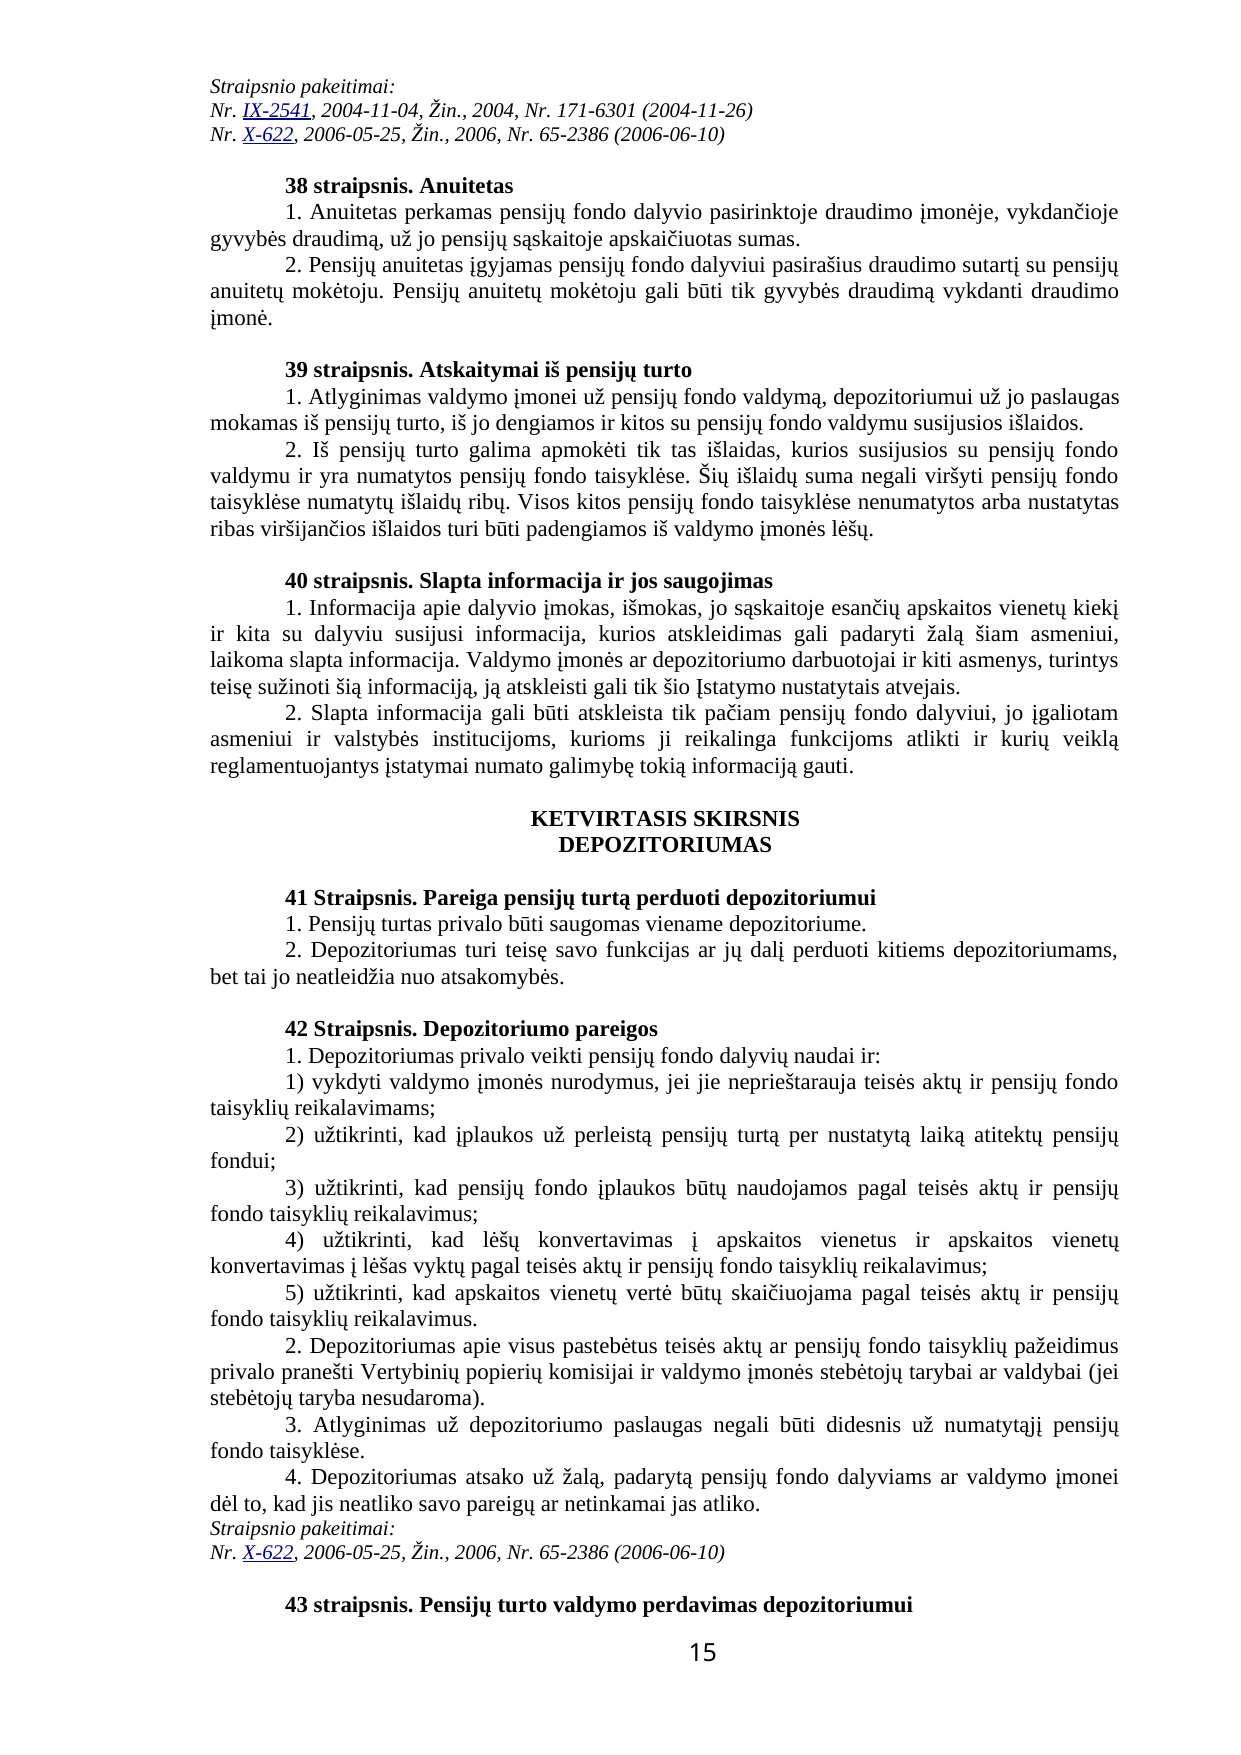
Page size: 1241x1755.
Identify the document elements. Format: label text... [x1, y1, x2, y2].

text 1. Pensijų turtas privalo būti saugomas viename depozitoriume. [210, 910, 1120, 936]
text 4) užtikrinti, kad lėšų konvertavimas į apskaitos vienetus ir apskaitos vienetų konvertavimas į lėšas vyktų pagal teisės aktų ir pensijų fondo taisyklių reikalavimus; [210, 1226, 1120, 1279]
text Straipsnio pakeitimai: [210, 1516, 1120, 1540]
text Straipsnio pakeitimai: [210, 73, 1120, 98]
text 3. Atlyginimas už depozitoriumo paslaugas negali būti didesnis už numatytąjį pensijų fondo taisyklėse. [210, 1411, 1120, 1463]
text 2) užtikrinti, kad įplaukos už perleistą pensijų turtą per nustatytą laiką atitektų pensijų fondui; [210, 1121, 1120, 1173]
text Nr. X-622, 2006-05-25, Žin., 2006, Nr. 65-2386 (2006-06-10) [210, 122, 1120, 146]
text 1. Atlyginimas valdymo įmonei už pensijų fondo valdymą, depozitoriumui už jo paslaugas mokamas iš pensijų turto, iš jo dengiamos ir kitos su pensijų fondo valdymu susijusios išlaidos. [210, 383, 1120, 436]
text 5) užtikrinti, kad apskaitos vienetų vertė būtų skaičiuojama pagal teisės aktų ir pensijų fondo taisyklių reikalavimus. [210, 1279, 1120, 1332]
text 1. Informacija apie dalyvio įmokas, išmokas, jo sąskaitoje esančių apskaitos vienetų kiekį ir kita su dalyviu susijusi informacija, kurios atskleidimas gali padaryti žalą šiam asmeniui, laikoma slapta informacija. Valdymo įmonės ar depozitoriumo darbuotojai ir kiti asmenys, turintys teisę sužinoti šią informaciją, ją atskleisti gali tik šio Įstatymo nustatytais atvejais. [210, 594, 1120, 699]
text 2. Depozitoriumas apie visus pastebėtus teisės aktų ar pensijų fondo taisyklių pažeidimus privalo pranešti Vertybinių popierių komisijai ir valdymo įmonės stebėtojų tarybai ar valdybai (jei stebėtojų taryba nesudaroma). [210, 1332, 1120, 1411]
subtitle KETVIRTASIS SKIRSNIS [210, 804, 1120, 831]
text 4. Depozitoriumas atsako už žalą, padarytą pensijų fondo dalyviams ar valdymo įmonei dėl to, kad jis neatliko savo pareigų ar netinkamai jas atliko. [210, 1463, 1120, 1516]
text 2. Depozitoriumas turi teisę savo funkcijas ar jų dalį perduoti kitiems depozitoriumams, bet tai jo neatleidžia nuo atsakomybės. [210, 936, 1120, 989]
subtitle DepozitoriumaS [210, 831, 1120, 857]
text 1. Depozitoriumas privalo veikti pensijų fondo dalyvių naudai ir: [210, 1042, 1120, 1068]
text 40 straipsnis. Slapta informacija ir jos saugojimas [210, 567, 1120, 594]
text 42 straipsnis. Depozitoriumo pareigos [210, 1015, 1120, 1042]
text Nr. IX-2541, 2004-11-04, Žin., 2004, Nr. 171-6301 (2004-11-26) [210, 98, 1120, 122]
text 41 straipsnis. Pareiga pensijų turtą perduoti depozitoriumui [210, 884, 1120, 910]
text 2. Pensijų anuitetas įgyjamas pensijų fondo dalyviui pasirašius draudimo sutartį su pensijų anuitetų mokėtoju. Pensijų anuitetų mokėtoju gali būti tik gyvybės draudimą vykdanti draudimo įmonė. [210, 251, 1120, 330]
text 2. Iš pensijų turto galima apmokėti tik tas išlaidas, kurios susijusios su pensijų fondo valdymu ir yra numatytos pensijų fondo taisyklėse. Šių išlaidų suma negali viršyti pensijų fondo taisyklėse numatytų išlaidų ribų. Visos kitos pensijų fondo taisyklėse nenumatytos arba nustatytas ribas viršijančios išlaidos turi būti padengiamos iš valdymo įmonės lėšų. [210, 436, 1120, 541]
text 39 straipsnis. Atskaitymai iš pensijų turto [210, 357, 1120, 383]
text 43 straipsnis. Pensijų turto valdymo perdavimas depozitoriumui [210, 1591, 1120, 1617]
text 38 straipsnis. Anuitetas [210, 172, 1120, 198]
text 2. Slapta informacija gali būti atskleista tik pačiam pensijų fondo dalyviui, jo įgaliotam asmeniui ir valstybės institucijoms, kurioms ji reikalinga funkcijoms atlikti ir kurių veiklą reglamentuojantys įstatymai numato galimybę tokią informaciją gauti. [210, 699, 1120, 778]
text 1) vykdyti valdymo įmonės nurodymus, jei jie neprieštarauja teisės aktų ir pensijų fondo taisyklių reikalavimams; [210, 1068, 1120, 1121]
text Nr. X-622, 2006-05-25, Žin., 2006, Nr. 65-2386 (2006-06-10) [210, 1540, 1120, 1564]
text 1. Anuitetas perkamas pensijų fondo dalyvio pasirinktoje draudimo įmonėje, vykdančioje gyvybės draudimą, už jo pensijų sąskaitoje apskaičiuotas sumas. [210, 198, 1120, 251]
text 3) užtikrinti, kad pensijų fondo įplaukos būtų naudojamos pagal teisės aktų ir pensijų fondo taisyklių reikalavimus; [210, 1173, 1120, 1226]
